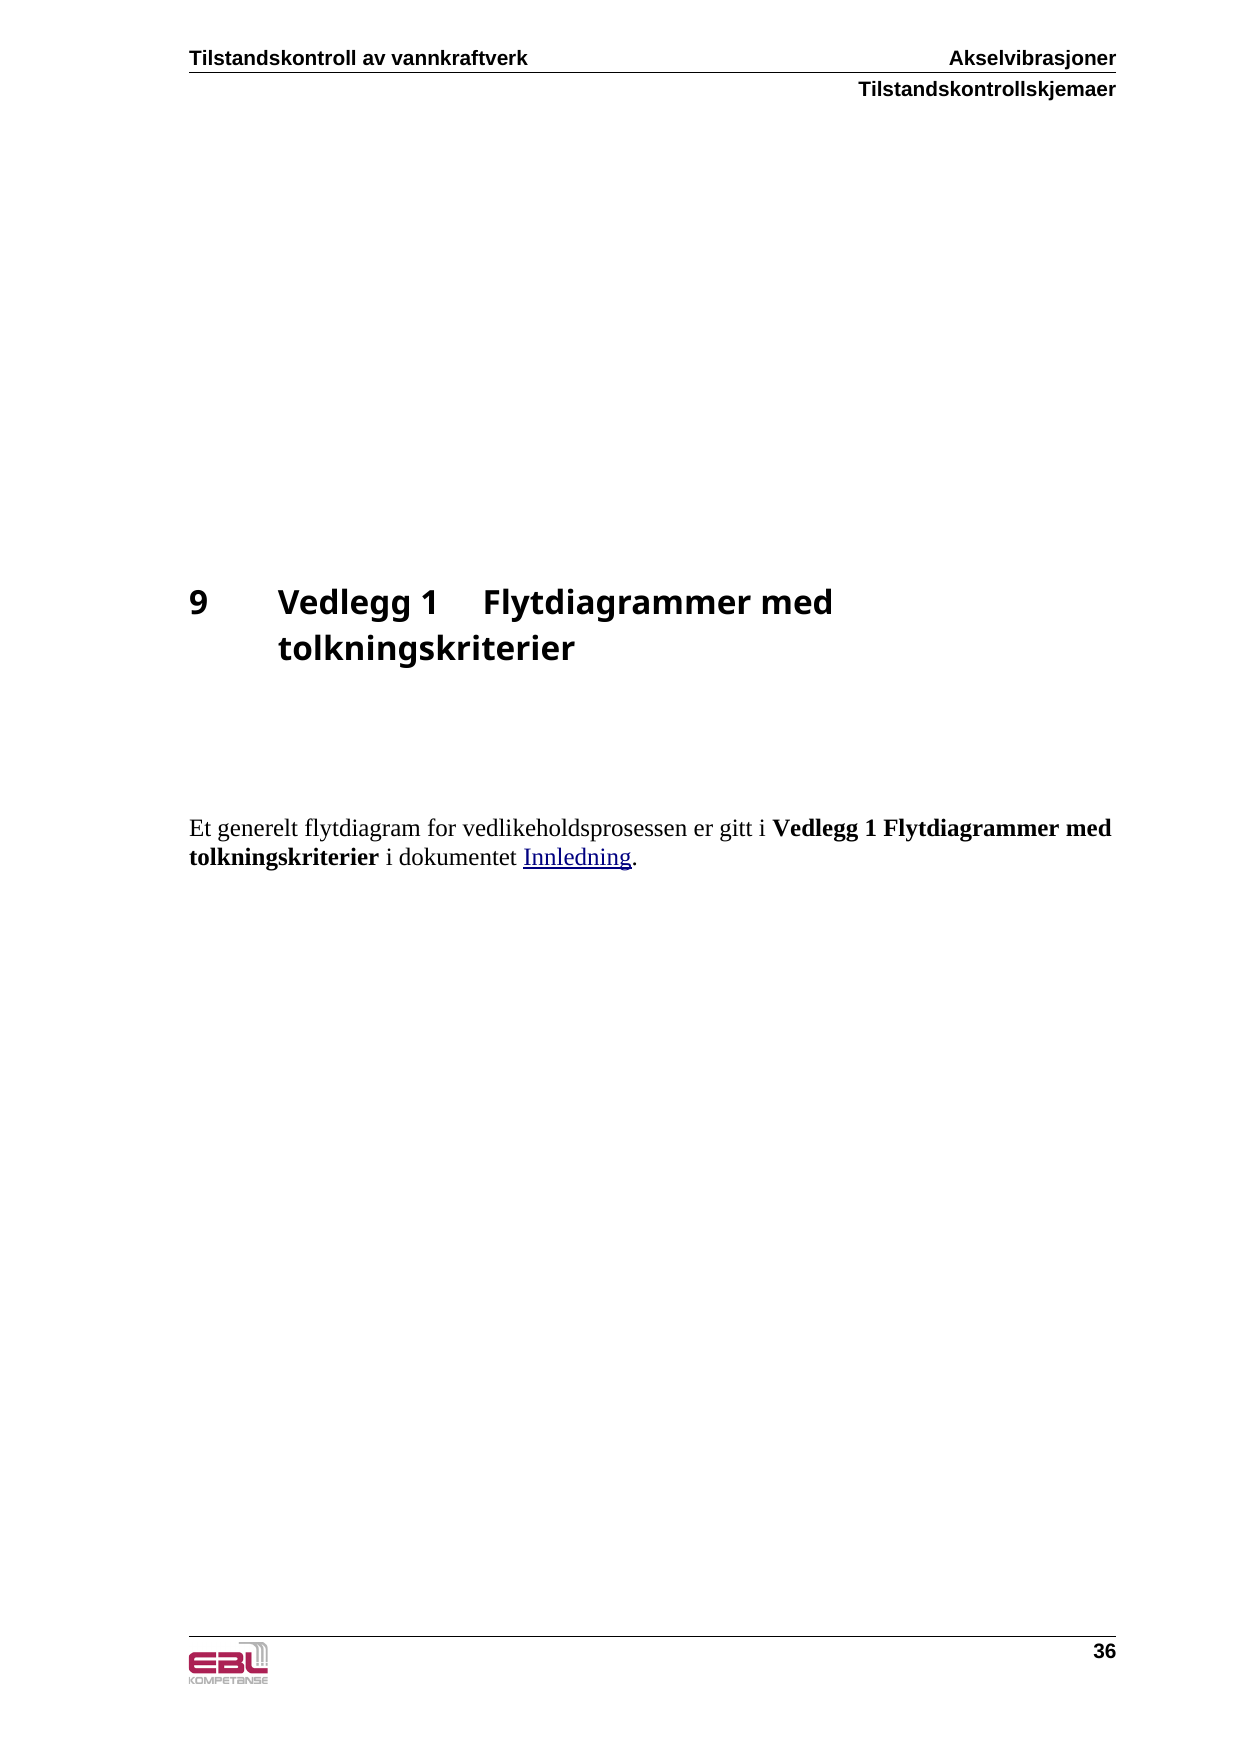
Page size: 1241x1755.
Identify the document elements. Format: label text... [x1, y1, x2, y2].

subtitle Vedlegg 1 Flytdiagrammer med tolkningskriterier [189, 579, 1116, 670]
text Et generelt flytdiagram for vedlikeholdsprosessen er gitt i Vedlegg 1 Flytdiagrammer med tolkningskriterier i dokumentet Innledning. [189, 813, 1116, 871]
